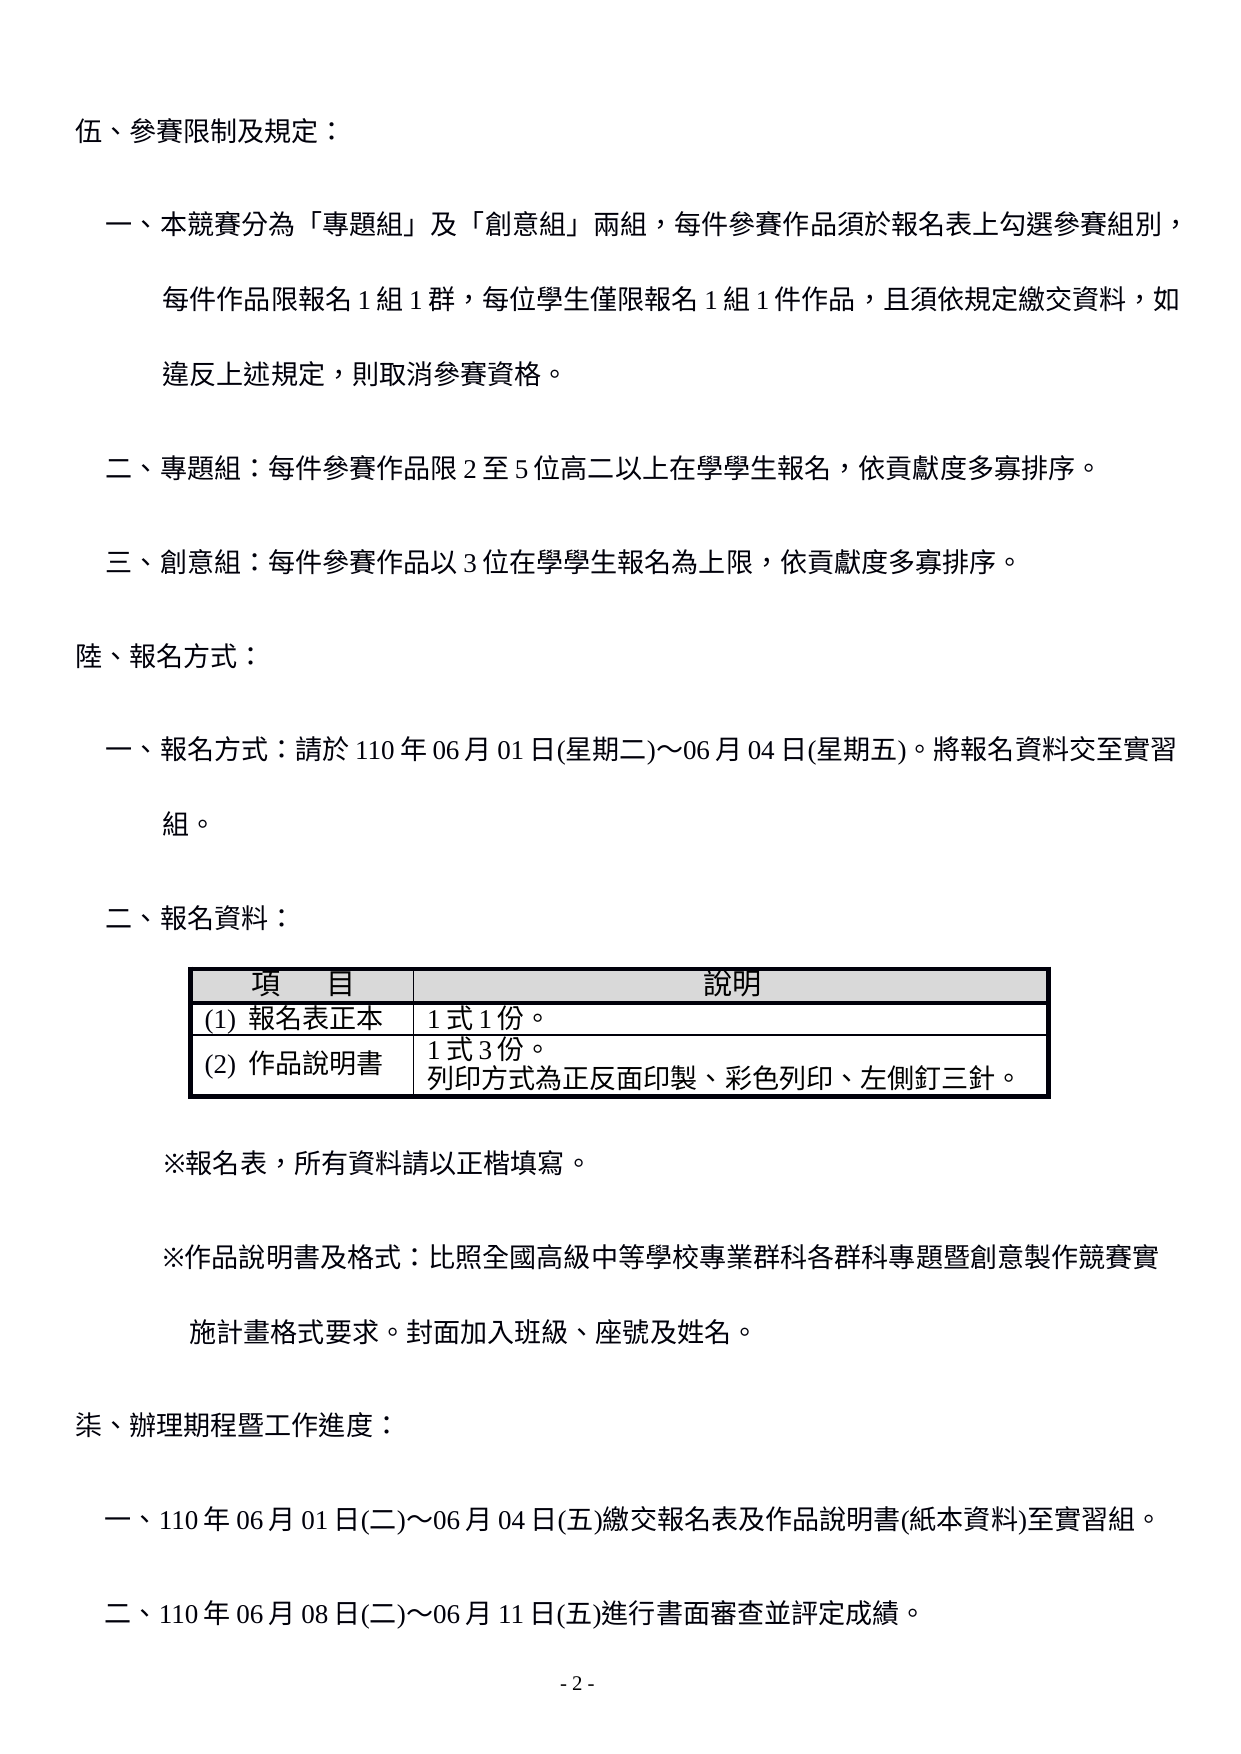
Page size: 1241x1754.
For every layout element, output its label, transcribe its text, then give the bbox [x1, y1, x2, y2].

text 二、110年06月08日(二)～06月11日(五)進行書面審查並評定成績。 [104, 1568, 1181, 1643]
text 一、本競賽分為「專題組」及「創意組」兩組，每件參賽作品須於報名表上勾選參賽組別，每件作品限報名1組1群，每位學生僅限報名1組1件作品，且須依規定繳交資料，如違反上述規定，則取消參賽資格。 [106, 179, 1181, 404]
text 一、報名方式：請於110年06月01日(星期二)～06月04日(星期五)。將報名資料交至實習組。 [106, 704, 1181, 854]
table_cell 作品說明書 [193, 1036, 413, 1094]
text ※報名表，所有資料請以正楷填寫。 [162, 1118, 1181, 1193]
text ※作品說明書及格式：比照全國高級中等學校專業群科各群科專題暨創意製作競賽實施計畫格式要求。封面加入班級、座號及姓名。 [162, 1211, 1181, 1361]
text 二、報名資料： [106, 873, 1181, 948]
text 柒、辦理期程暨工作進度： [75, 1380, 1181, 1455]
text 陸、報名方式： [75, 610, 1181, 685]
text 伍、參賽限制及規定： [75, 85, 1181, 160]
table_cell 1式1份。 [414, 1005, 1046, 1034]
text 二、專題組：每件參賽作品限2至5位高二以上在學學生報名，依貢獻度多寡排序。 [106, 423, 1181, 498]
table_header 說明 [414, 971, 1046, 1001]
text 一、110年06月01日(二)～06月04日(五)繳交報名表及作品說明書(紙本資料)至實習組。 [104, 1474, 1181, 1549]
table_cell 報名表正本 [193, 1005, 413, 1034]
table_cell 1式3份。 列印方式為正反面印製、彩色列印、左側釘三針。 [414, 1036, 1046, 1094]
text 三、創意組：每件參賽作品以3位在學學生報名為上限，依貢獻度多寡排序。 [106, 517, 1181, 592]
table_header 項 目 [193, 971, 413, 1001]
